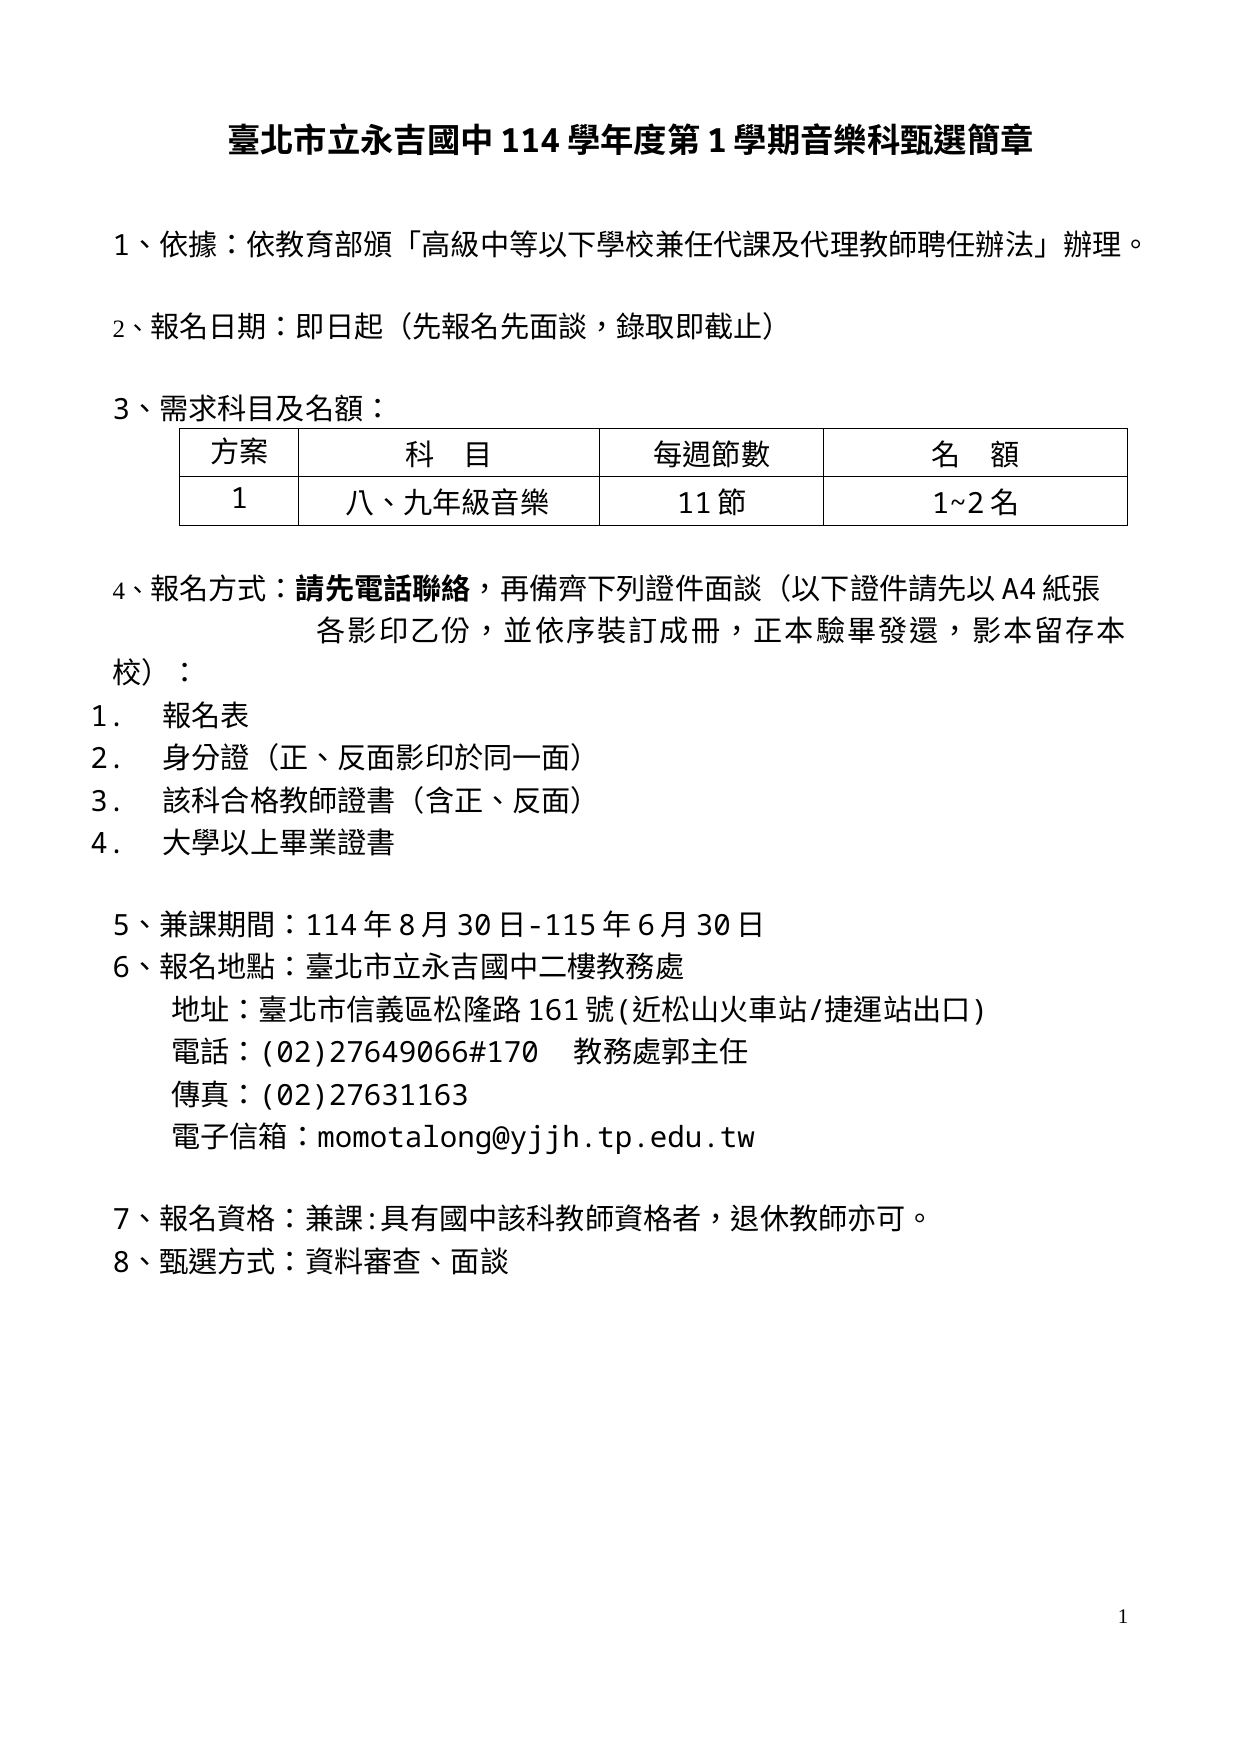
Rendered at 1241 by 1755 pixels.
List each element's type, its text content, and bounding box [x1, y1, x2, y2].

list 甄選方式：資料審查、面談 [112, 1238, 1128, 1281]
list 依據：依教育部頒「高級中等以下學校兼任代課及代理教師聘任辦法」辦理。 [112, 221, 1128, 264]
text 電話：(02)27649066#170 教務處郭主任 [112, 1029, 1128, 1071]
table_cell 1 [180, 477, 298, 525]
list 報名方式：請先電話聯絡，再備齊下列證件面談（以下證件請先以A4紙張 [112, 565, 1128, 608]
text 臺北市立永吉國中114學年度第1學期音樂科甄選簡章 [112, 96, 1128, 159]
text 傳真：(02)27631163 [112, 1071, 1128, 1114]
list 報名地點：臺北市立永吉國中二樓教務處 [112, 944, 1128, 986]
list 報名表 [90, 692, 1128, 735]
table_cell 1~2名 [824, 477, 1127, 525]
list 大學以上畢業證書 [90, 819, 1128, 862]
table_cell 八、九年級音樂 [299, 477, 599, 525]
list 該科合格教師證書（含正、反面） [90, 777, 1128, 819]
table_header 每週節數 [600, 429, 823, 476]
table_header 科 目 [299, 429, 599, 476]
text 地址：臺北市信義區松隆路161號(近松山火車站/捷運站出口) [112, 986, 1128, 1029]
table_header 方案 [180, 429, 298, 476]
text 各影印乙份，並依序裝訂成冊，正本驗畢發還，影本留存本校）： [112, 608, 1128, 692]
list 報名日期：即日起（先報名先面談，錄取即截止） [112, 303, 1128, 346]
table_cell 11節 [600, 477, 823, 525]
list 身分證（正、反面影印於同一面） [90, 735, 1128, 777]
list 兼課期間：114年8月30日-115年6月30日 [112, 902, 1128, 944]
list 需求科目及名額： [112, 385, 1128, 428]
list 報名資格：兼課:具有國中該科教師資格者，退休教師亦可。 [112, 1196, 1128, 1238]
table_header 名 額 [824, 429, 1127, 476]
text 電子信箱：momotalong@yjjh.tp.edu.tw [112, 1114, 1128, 1156]
